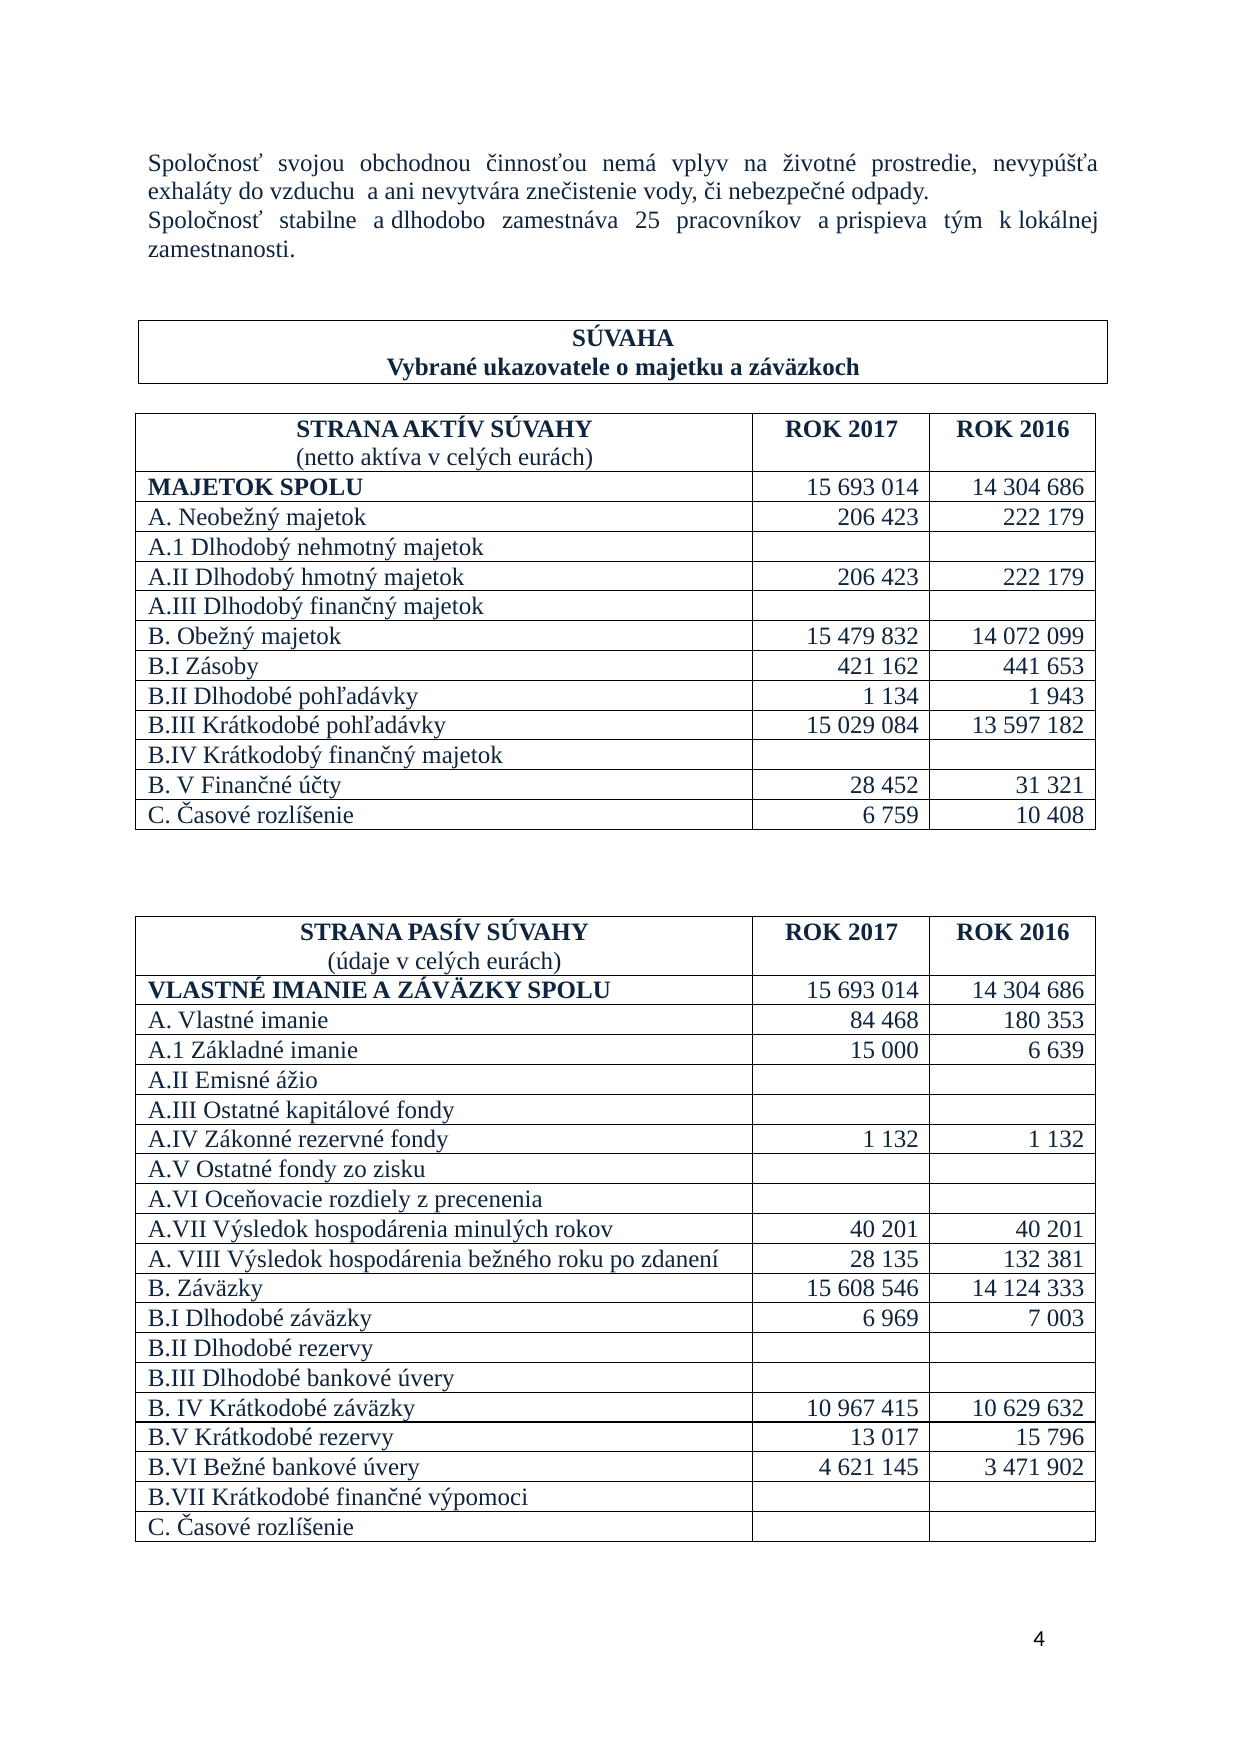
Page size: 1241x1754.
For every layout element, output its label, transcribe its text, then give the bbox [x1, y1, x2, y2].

table_cell 28 135 [753, 1244, 929, 1272]
table_header ROK 2017 [753, 917, 929, 974]
table_cell 3 471 902 [930, 1452, 1095, 1481]
table_cell [753, 591, 929, 620]
table_cell 441 653 [930, 651, 1095, 680]
table_cell C. Časové rozlíšenie [136, 1512, 752, 1541]
table_cell A.III Ostatné kapitálové fondy [136, 1095, 752, 1123]
table_cell 31 321 [930, 770, 1095, 799]
table_cell B.III Dlhodobé bankové úvery [136, 1363, 752, 1392]
table_cell 40 201 [930, 1214, 1095, 1243]
table_cell 15 479 832 [753, 621, 929, 650]
table_cell 15 029 084 [753, 711, 929, 739]
table_cell 13 597 182 [930, 711, 1095, 739]
table_cell 222 179 [930, 562, 1095, 590]
table_cell 14 124 333 [930, 1274, 1095, 1302]
table_cell [930, 1482, 1095, 1511]
table_cell [930, 1333, 1095, 1362]
table_cell B.II Dlhodobé rezervy [136, 1333, 752, 1362]
table_cell 6 639 [930, 1035, 1095, 1064]
table_cell A. Neobežný majetok [136, 502, 752, 531]
table_cell 10 967 415 [753, 1393, 929, 1421]
table_cell A.IV Zákonné rezervné fondy [136, 1125, 752, 1153]
table_cell MAJETOK SPOLU [136, 472, 752, 501]
table_cell [753, 1065, 929, 1094]
table_header ROK 2016 [930, 917, 1095, 974]
table_cell B.III Krátkodobé pohľadávky [136, 711, 752, 739]
table_header STRANA PASÍV SÚVAHY (údaje v celých eurách) [136, 917, 752, 974]
table_cell A.1 Dlhodobý nehmotný majetok [136, 532, 752, 561]
table_header STRANA AKTÍV SÚVAHY (netto aktíva v celých eurách) [136, 414, 752, 471]
text Spoločnosť svojou obchodnou činnosťou nemá vplyv na životné prostredie, nevypúšťa exhaláty do vzduchu a ani nevytvára znečistenie vody, či nebezpečné odpady. [148, 148, 1098, 205]
table_cell 15 608 546 [753, 1274, 929, 1302]
text SÚVAHA [139, 321, 1107, 349]
table_cell [753, 1482, 929, 1511]
table_cell [930, 1512, 1095, 1541]
table_cell 10 629 632 [930, 1393, 1095, 1421]
table_cell B.VI Bežné bankové úvery [136, 1452, 752, 1481]
table_cell 206 423 [753, 502, 929, 531]
table_cell B.I Zásoby [136, 651, 752, 680]
table_cell 1 943 [930, 681, 1095, 709]
table_cell [753, 1363, 929, 1392]
table_cell 40 201 [753, 1214, 929, 1243]
table_cell B.I Dlhodobé záväzky [136, 1303, 752, 1332]
table_cell 14 304 686 [930, 976, 1095, 1004]
table_cell B. IV Krátkodobé záväzky [136, 1393, 752, 1421]
table_cell 222 179 [930, 502, 1095, 531]
table_cell [753, 740, 929, 769]
table_cell 206 423 [753, 562, 929, 590]
table_header ROK 2017 [753, 414, 929, 471]
table_cell [930, 532, 1095, 561]
table_cell A. Vlastné imanie [136, 1005, 752, 1034]
table_cell A.V Ostatné fondy zo zisku [136, 1154, 752, 1183]
table_cell 28 452 [753, 770, 929, 799]
table_cell A.1 Základné imanie [136, 1035, 752, 1064]
text Vybrané ukazovatele o majetku a záväzkoch [139, 349, 1107, 383]
table_cell A.II Emisné ážio [136, 1065, 752, 1094]
table_cell 6 759 [753, 800, 929, 829]
table_cell [930, 1184, 1095, 1213]
table_cell A.VI Oceňovacie rozdiely z precenenia [136, 1184, 752, 1213]
table_cell 14 072 099 [930, 621, 1095, 650]
table_cell [753, 1095, 929, 1123]
table_cell A. VIII Výsledok hospodárenia bežného roku po zdanení [136, 1244, 752, 1272]
table_cell 10 408 [930, 800, 1095, 829]
table_cell B. V Finančné účty [136, 770, 752, 799]
table_cell [753, 1184, 929, 1213]
table_cell B. Záväzky [136, 1274, 752, 1302]
table_cell C. Časové rozlíšenie [136, 800, 752, 829]
table_cell 7 003 [930, 1303, 1095, 1332]
table_cell 14 304 686 [930, 472, 1095, 501]
text Spoločnosť stabilne a dlhodobo zamestnáva 25 pracovníkov a prispieva tým k lokálnej zamestnanosti. [148, 205, 1098, 263]
table_cell 84 468 [753, 1005, 929, 1034]
table_cell 15 693 014 [753, 976, 929, 1004]
table_cell [930, 1363, 1095, 1392]
table_cell A.III Dlhodobý finančný majetok [136, 591, 752, 620]
table_cell 15 796 [930, 1423, 1095, 1451]
table_cell 1 132 [753, 1125, 929, 1153]
table_cell B.V Krátkodobé rezervy [136, 1423, 752, 1451]
table_cell 15 000 [753, 1035, 929, 1064]
table_cell 4 621 145 [753, 1452, 929, 1481]
table_cell B. Obežný majetok [136, 621, 752, 650]
table_cell B.IV Krátkodobý finančný majetok [136, 740, 752, 769]
table_cell 6 969 [753, 1303, 929, 1332]
table_cell [753, 1154, 929, 1183]
table_cell [930, 591, 1095, 620]
table_cell 13 017 [753, 1423, 929, 1451]
table_cell 132 381 [930, 1244, 1095, 1272]
table_cell A.VII Výsledok hospodárenia minulých rokov [136, 1214, 752, 1243]
table_cell [930, 1154, 1095, 1183]
table_cell [930, 1095, 1095, 1123]
table_cell 1 132 [930, 1125, 1095, 1153]
table_cell VLASTNÉ IMANIE A ZÁVÄZKY SPOLU [136, 976, 752, 1004]
table_cell [753, 1512, 929, 1541]
table_cell B.II Dlhodobé pohľadávky [136, 681, 752, 709]
table_cell 180 353 [930, 1005, 1095, 1034]
table_cell [753, 1333, 929, 1362]
table_cell A.II Dlhodobý hmotný majetok [136, 562, 752, 590]
table_cell 15 693 014 [753, 472, 929, 501]
table_header ROK 2016 [930, 414, 1095, 471]
table_cell B.VII Krátkodobé finančné výpomoci [136, 1482, 752, 1511]
table_cell 421 162 [753, 651, 929, 680]
table_cell [930, 740, 1095, 769]
table_cell 1 134 [753, 681, 929, 709]
table_cell [930, 1065, 1095, 1094]
table_cell [753, 532, 929, 561]
